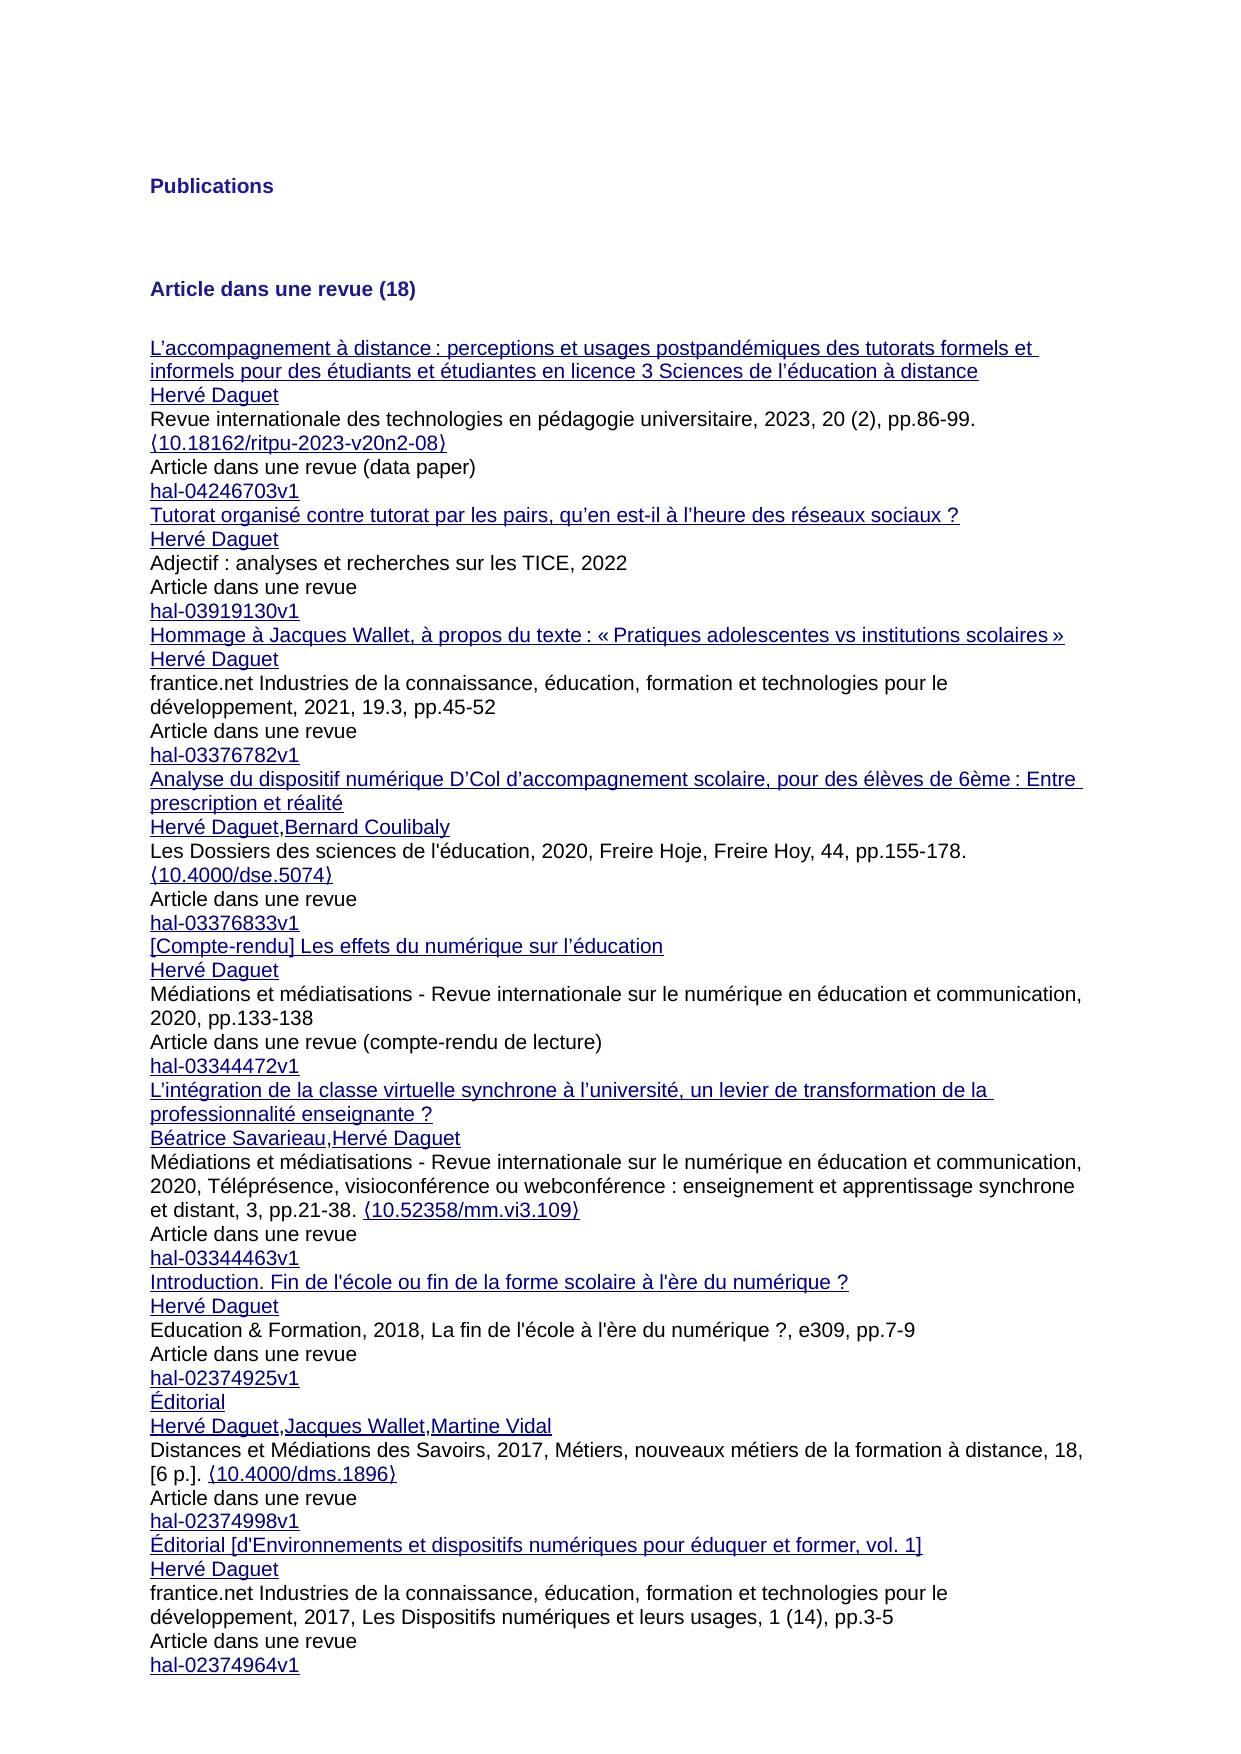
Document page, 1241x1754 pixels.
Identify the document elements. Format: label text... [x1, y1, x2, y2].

table_cell Analyse du dispositif numérique D’Col d’accompagnement scolaire, pour des élèves de 6ème : Entre prescription et réalité Hervé Daguet,Bernard Coulibaly Les Dossiers des sciences de l'éducation, 2020, Freire Hoje, Freire Hoy, 44, pp.155-178. ⟨10.4000/dse.5074⟩ Article dans une revue hal-03376833v1 [150, 767, 1090, 934]
table_cell L’intégration de la classe virtuelle synchrone à l’université, un levier de transformation de la professionnalité enseignante ? Béatrice Savarieau,Hervé Daguet Médiations et médiatisations - Revue internationale sur le numérique en éducation et communication, 2020, Téléprésence, visioconférence ou webconférence : enseignement et apprentissage synchrone et distant, 3, pp.21-38. ⟨10.52358/mm.vi3.109⟩ Article dans une revue hal-03344463v1 [150, 1078, 1090, 1270]
table_cell Éditorial Hervé Daguet,Jacques Wallet,Martine Vidal Distances et Médiations des Savoirs, 2017, Métiers, nouveaux métiers de la formation à distance, 18, [6 p.]. ⟨10.4000/dms.1896⟩ Article dans une revue hal-02374998v1 [150, 1390, 1090, 1533]
subtitle Article dans une revue (18) [150, 277, 1090, 301]
table_cell Éditorial [d'Environnements et dispositifs numériques pour éduquer et former, vol. 1] Hervé Daguet frantice.net Industries de la connaissance, éducation, formation et technologies pour le développement, 2017, Les Dispositifs numériques et leurs usages, 1 (14), pp.3-5 Article dans une revue hal-02374964v1 [150, 1533, 1090, 1677]
table_cell Tutorat organisé contre tutorat par les pairs, qu’en est-il à l’heure des réseaux sociaux ? Hervé Daguet Adjectif : analyses et recherches sur les TICE, 2022 Article dans une revue hal-03919130v1 [150, 503, 1090, 623]
subtitle Publications [150, 174, 1090, 198]
table_cell Hommage à Jacques Wallet, à propos du texte : « Pratiques adolescentes vs institutions scolaires » Hervé Daguet frantice.net Industries de la connaissance, éducation, formation et technologies pour le développement, 2021, 19.3, pp.45-52 Article dans une revue hal-03376782v1 [150, 623, 1090, 767]
table_cell [Compte-rendu] Les effets du numérique sur l’éducation Hervé Daguet Médiations et médiatisations - Revue internationale sur le numérique en éducation et communication, 2020, pp.133‑138 Article dans une revue (compte-rendu de lecture) hal-03344472v1 [150, 934, 1090, 1078]
table_cell Introduction. Fin de l'école ou fin de la forme scolaire à l'ère du numérique ? Hervé Daguet Education & Formation, 2018, La fin de l'école à l'ère du numérique ?, e309, pp.7-9 Article dans une revue hal-02374925v1 [150, 1270, 1090, 1389]
table_header L’accompagnement à distance : perceptions et usages postpandémiques des tutorats formels et informels pour des étudiants et étudiantes en licence 3 Sciences de l’éducation à distance Hervé Daguet Revue internationale des technologies en pédagogie universitaire, 2023, 20 (2), pp.86-99. ⟨10.18162/ritpu-2023-v20n2-08⟩ Article dans une revue (data paper) hal-04246703v1 [150, 335, 1090, 503]
